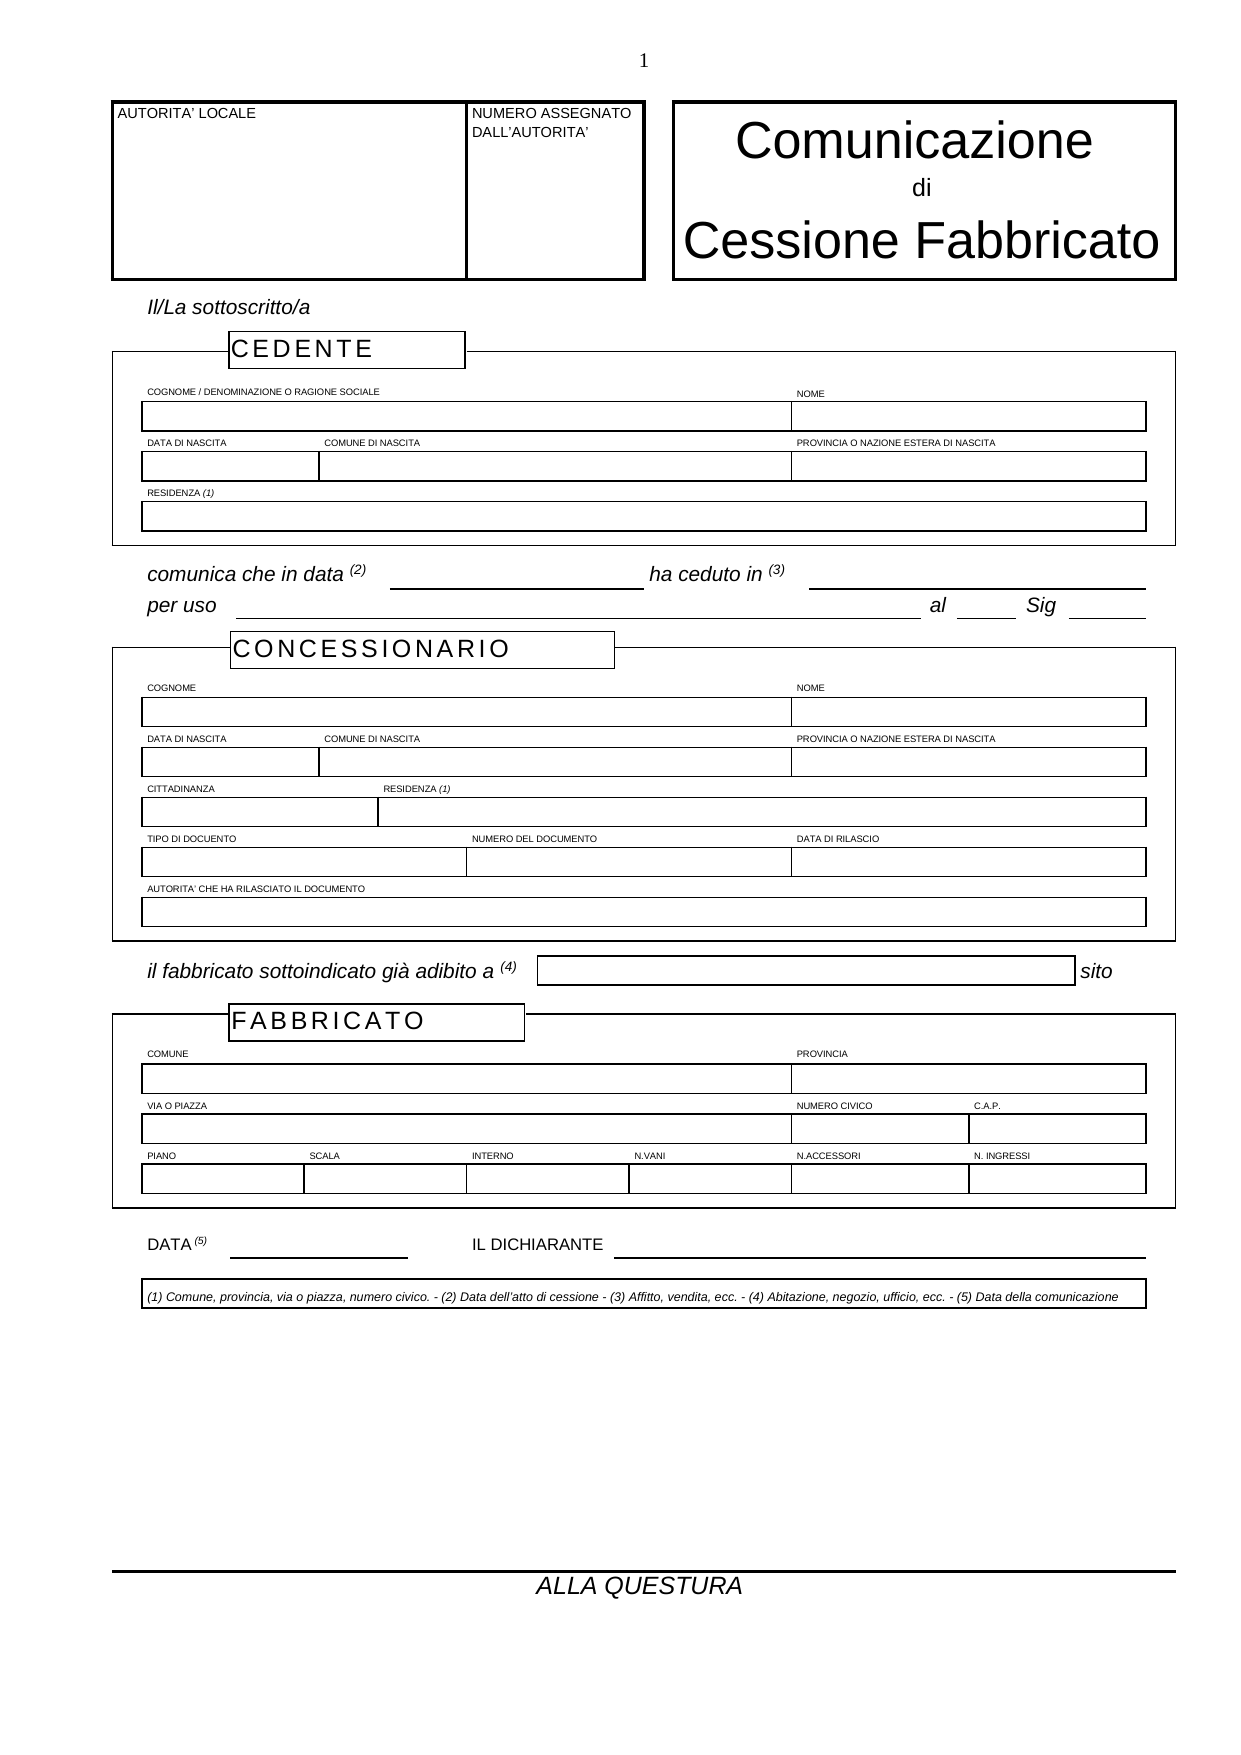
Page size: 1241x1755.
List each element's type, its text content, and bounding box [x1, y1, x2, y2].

table_cell [112, 588, 142, 617]
table_cell COMUNE DI NASCITA [319, 727, 791, 747]
table_cell DATA (5) [142, 1228, 230, 1257]
table_cell [113, 1163, 141, 1192]
table_cell [274, 1021, 283, 1027]
table_header [646, 100, 672, 277]
table_cell [112, 1424, 1176, 1453]
table_cell [113, 797, 141, 826]
table_cell COMUNE DI NASCITA [319, 432, 791, 451]
table_cell C.A.P. [969, 1094, 1146, 1113]
table_cell [112, 955, 142, 984]
table_cell [1146, 1043, 1175, 1063]
table_cell [276, 351, 286, 355]
table_cell [970, 1115, 1145, 1142]
table_cell [792, 748, 1145, 776]
table_cell [113, 480, 142, 501]
table_cell [230, 669, 614, 676]
table_cell [526, 1015, 1175, 1042]
table_cell [113, 697, 141, 726]
table_cell RESIDENZA (1) [378, 777, 1146, 797]
table_cell [113, 747, 141, 776]
table_cell [236, 588, 921, 617]
table_cell VIA O PIAZZA [142, 1094, 791, 1113]
table_cell [113, 501, 141, 530]
table_cell [112, 942, 644, 955]
table_header Comunicazione di Cessione Fabbricato [675, 104, 1174, 277]
table_cell [112, 1336, 1176, 1365]
table_cell per uso [142, 588, 236, 617]
table_cell al [921, 590, 957, 617]
table_cell [1146, 726, 1175, 747]
table_cell [1147, 501, 1175, 530]
table_cell [142, 927, 1146, 940]
table_cell [969, 1194, 1146, 1207]
table_cell [1147, 847, 1175, 876]
table_cell [467, 848, 791, 876]
table_cell COMUNE [142, 1043, 791, 1063]
table_cell PROVINCIA [791, 1043, 1146, 1063]
table_cell [644, 278, 1176, 292]
table_cell [112, 1540, 1176, 1569]
table_cell [614, 618, 1176, 647]
table_cell PROVINCIA O NAZIONE ESTERA DI NASCITA [791, 727, 1146, 747]
table_cell [1146, 559, 1176, 588]
table_cell [112, 1511, 1176, 1540]
table_cell [274, 1014, 282, 1019]
table_cell [113, 776, 142, 797]
table_cell [113, 897, 141, 926]
table_cell [320, 452, 791, 480]
table_cell [112, 1228, 142, 1257]
table_cell RESIDENZA (1) [142, 482, 1146, 501]
table_cell sito in [1076, 955, 1146, 984]
table_cell [112, 322, 230, 351]
table_cell [230, 352, 467, 380]
table_cell [1147, 697, 1175, 726]
table_cell [1147, 1113, 1175, 1142]
table_cell [230, 351, 464, 368]
table_cell [1146, 955, 1176, 984]
table_cell [314, 1014, 324, 1020]
table_cell [276, 342, 286, 351]
table_cell [1146, 676, 1175, 697]
table_cell AUTORITA’ CHE HA RILASCIATO IL DOCUMENTO [142, 877, 1146, 897]
table_cell [112, 559, 142, 588]
table_cell [112, 1453, 1176, 1482]
table_cell [143, 402, 791, 430]
table_cell [143, 748, 318, 776]
table_cell NUMERO DEL DOCUMENTO [467, 827, 791, 847]
table_cell [113, 847, 141, 876]
table_cell [113, 726, 142, 747]
table_cell [113, 1113, 141, 1142]
table_cell [1146, 1193, 1175, 1207]
table_cell [630, 1165, 791, 1192]
table_cell [112, 984, 230, 1013]
table_cell [644, 1307, 1176, 1336]
table_cell [112, 1365, 1176, 1394]
table_cell DATA DI NASCITA [142, 432, 319, 451]
table_cell [230, 1013, 524, 1040]
table_cell [113, 352, 230, 380]
table_cell NOME [791, 380, 1146, 401]
table_header AUTORITA’ LOCALE [114, 104, 465, 277]
table_cell [304, 1194, 467, 1207]
table_cell INTERNO [467, 1144, 629, 1163]
table_cell [230, 1228, 408, 1257]
table_cell [113, 1043, 142, 1063]
table_cell [294, 1021, 303, 1027]
table_cell [792, 698, 1145, 726]
table_cell [970, 1165, 1145, 1192]
table_cell [614, 1228, 1146, 1257]
table_cell SCALA [304, 1144, 467, 1163]
table_cell [792, 452, 1145, 480]
table_cell [305, 1165, 466, 1192]
table_cell [143, 698, 791, 726]
table_cell [113, 1015, 228, 1042]
table_cell [113, 401, 141, 430]
table_cell [255, 1014, 261, 1022]
table_cell CITTADINANZA [142, 777, 378, 797]
table_cell ALLA QUESTURA [112, 1573, 1176, 1599]
table_cell [112, 618, 230, 647]
table_cell N.ACCESSORI [791, 1144, 969, 1163]
table_cell [112, 1257, 644, 1278]
table_cell [1147, 1063, 1175, 1092]
table_cell [318, 343, 323, 351]
table_cell N. INGRESSI [969, 1144, 1146, 1163]
table_cell [231, 647, 614, 668]
table_cell [1147, 747, 1175, 776]
table_cell Il/La sottoscritto/a [142, 293, 1176, 322]
table_cell [1146, 1143, 1175, 1163]
table_cell [112, 1307, 644, 1336]
table_cell [1147, 1278, 1176, 1307]
table_cell [230, 984, 526, 1013]
table_cell [467, 1194, 629, 1207]
table_cell [230, 618, 614, 631]
table_cell [142, 532, 1146, 544]
table_cell [1146, 776, 1175, 797]
table_cell [113, 1093, 142, 1113]
table_cell [143, 798, 377, 826]
table_cell COGNOME / DENOMINAZIONE O RAGIONE SOCIALE [142, 380, 791, 401]
table_cell [614, 648, 1175, 676]
table_cell [294, 1014, 302, 1019]
table_cell [792, 1115, 968, 1142]
table_cell [1146, 876, 1175, 897]
table_cell [112, 1395, 1176, 1424]
table_cell [1147, 401, 1175, 430]
table_cell [792, 402, 1145, 430]
table_cell PROVINCIA O NAZIONE ESTERA DI NASCITA [791, 432, 1146, 451]
table_cell [112, 1278, 141, 1307]
table_cell [390, 559, 644, 588]
table_cell [112, 293, 142, 322]
table_cell N.VANI [629, 1144, 791, 1163]
table_cell [644, 1257, 1176, 1278]
table_cell [113, 676, 142, 697]
table_cell [467, 322, 1176, 351]
table_cell [791, 1194, 969, 1207]
table_cell [258, 641, 270, 647]
table_cell [792, 848, 1145, 876]
table_cell [1147, 897, 1175, 926]
table_cell [258, 647, 270, 655]
table_cell [493, 641, 505, 647]
table_cell [1147, 1163, 1175, 1192]
table_cell [1146, 926, 1175, 940]
table_cell [143, 1065, 791, 1092]
table_cell [467, 1165, 628, 1192]
table_cell [792, 1065, 1145, 1092]
table_cell [1146, 588, 1176, 617]
table_cell [143, 502, 1145, 530]
table_cell Sig. [1016, 590, 1069, 617]
table_cell (1) Comune, provincia, via o piazza, numero civico. - (2) Data dell’atto di cessione - (3) Affitto, vendita, ecc. - (4) Abitazione, negozio, ufficio, ecc. - (5) Data della comunicazione [143, 1280, 1145, 1307]
table_cell [143, 848, 466, 876]
table_cell [112, 1209, 1176, 1228]
table_cell [113, 380, 142, 401]
table_cell [1146, 826, 1175, 847]
table_cell [113, 1193, 142, 1207]
table_cell [113, 648, 230, 676]
table_cell [143, 1165, 303, 1192]
table_cell [538, 957, 1074, 984]
table_cell [1147, 451, 1175, 480]
table_cell [467, 352, 1175, 380]
table_cell [143, 898, 1145, 926]
table_cell [1147, 797, 1175, 826]
table_cell COGNOME [142, 676, 791, 697]
table_cell [113, 826, 142, 847]
table_cell [112, 281, 644, 292]
table_cell [113, 530, 142, 544]
table_cell [112, 546, 1176, 559]
table_cell [142, 1194, 304, 1207]
table_cell DATA DI NASCITA [142, 727, 319, 747]
table_cell [408, 1013, 420, 1027]
table_cell [395, 647, 407, 655]
table_cell [230, 1005, 524, 1013]
table_cell [957, 590, 1016, 617]
table_cell [113, 926, 142, 940]
table_cell ha ceduto in (3) [644, 559, 809, 588]
table_cell NUMERO CIVICO [791, 1094, 969, 1113]
table_cell [792, 1165, 968, 1192]
table_cell [113, 876, 142, 897]
table_header NUMERO ASSEGNATO DALL’AUTORITA’ [468, 104, 642, 277]
table_cell [320, 748, 791, 776]
table_cell [113, 451, 141, 480]
table_cell IL DICHIARANTE [408, 1228, 614, 1257]
table_cell [113, 430, 142, 451]
table_cell [112, 1482, 1176, 1511]
table_cell [143, 1115, 791, 1142]
table_cell [379, 798, 1145, 826]
table_cell [230, 332, 464, 351]
table_cell [113, 1063, 141, 1092]
table_cell [1146, 380, 1175, 401]
table_cell TIPO DI DOCUENTO [142, 827, 467, 847]
table_cell [113, 1143, 142, 1163]
table_cell [1146, 480, 1175, 501]
table_cell DATA DI RILASCIO [791, 827, 1146, 847]
table_cell [461, 642, 471, 647]
table_cell [493, 647, 505, 655]
table_cell [1146, 1093, 1175, 1113]
table_cell [230, 322, 467, 351]
table_cell [1146, 530, 1175, 544]
table_cell [1069, 590, 1146, 617]
table_cell [369, 1014, 375, 1022]
table_cell [644, 942, 1176, 955]
table_cell [143, 452, 318, 480]
table_cell [1146, 1228, 1176, 1257]
table_cell il fabbricato sottoindicato già adibito a (4) [142, 955, 537, 984]
table_cell PIANO [142, 1144, 304, 1163]
table_cell [809, 559, 1146, 588]
table_cell comunica che in data (2) [142, 559, 390, 588]
table_cell [231, 632, 614, 647]
table_cell [395, 641, 407, 647]
table_cell NOME [791, 676, 1146, 697]
table_cell [629, 1194, 791, 1207]
table_cell [1146, 430, 1175, 451]
table_cell [526, 984, 1176, 1013]
